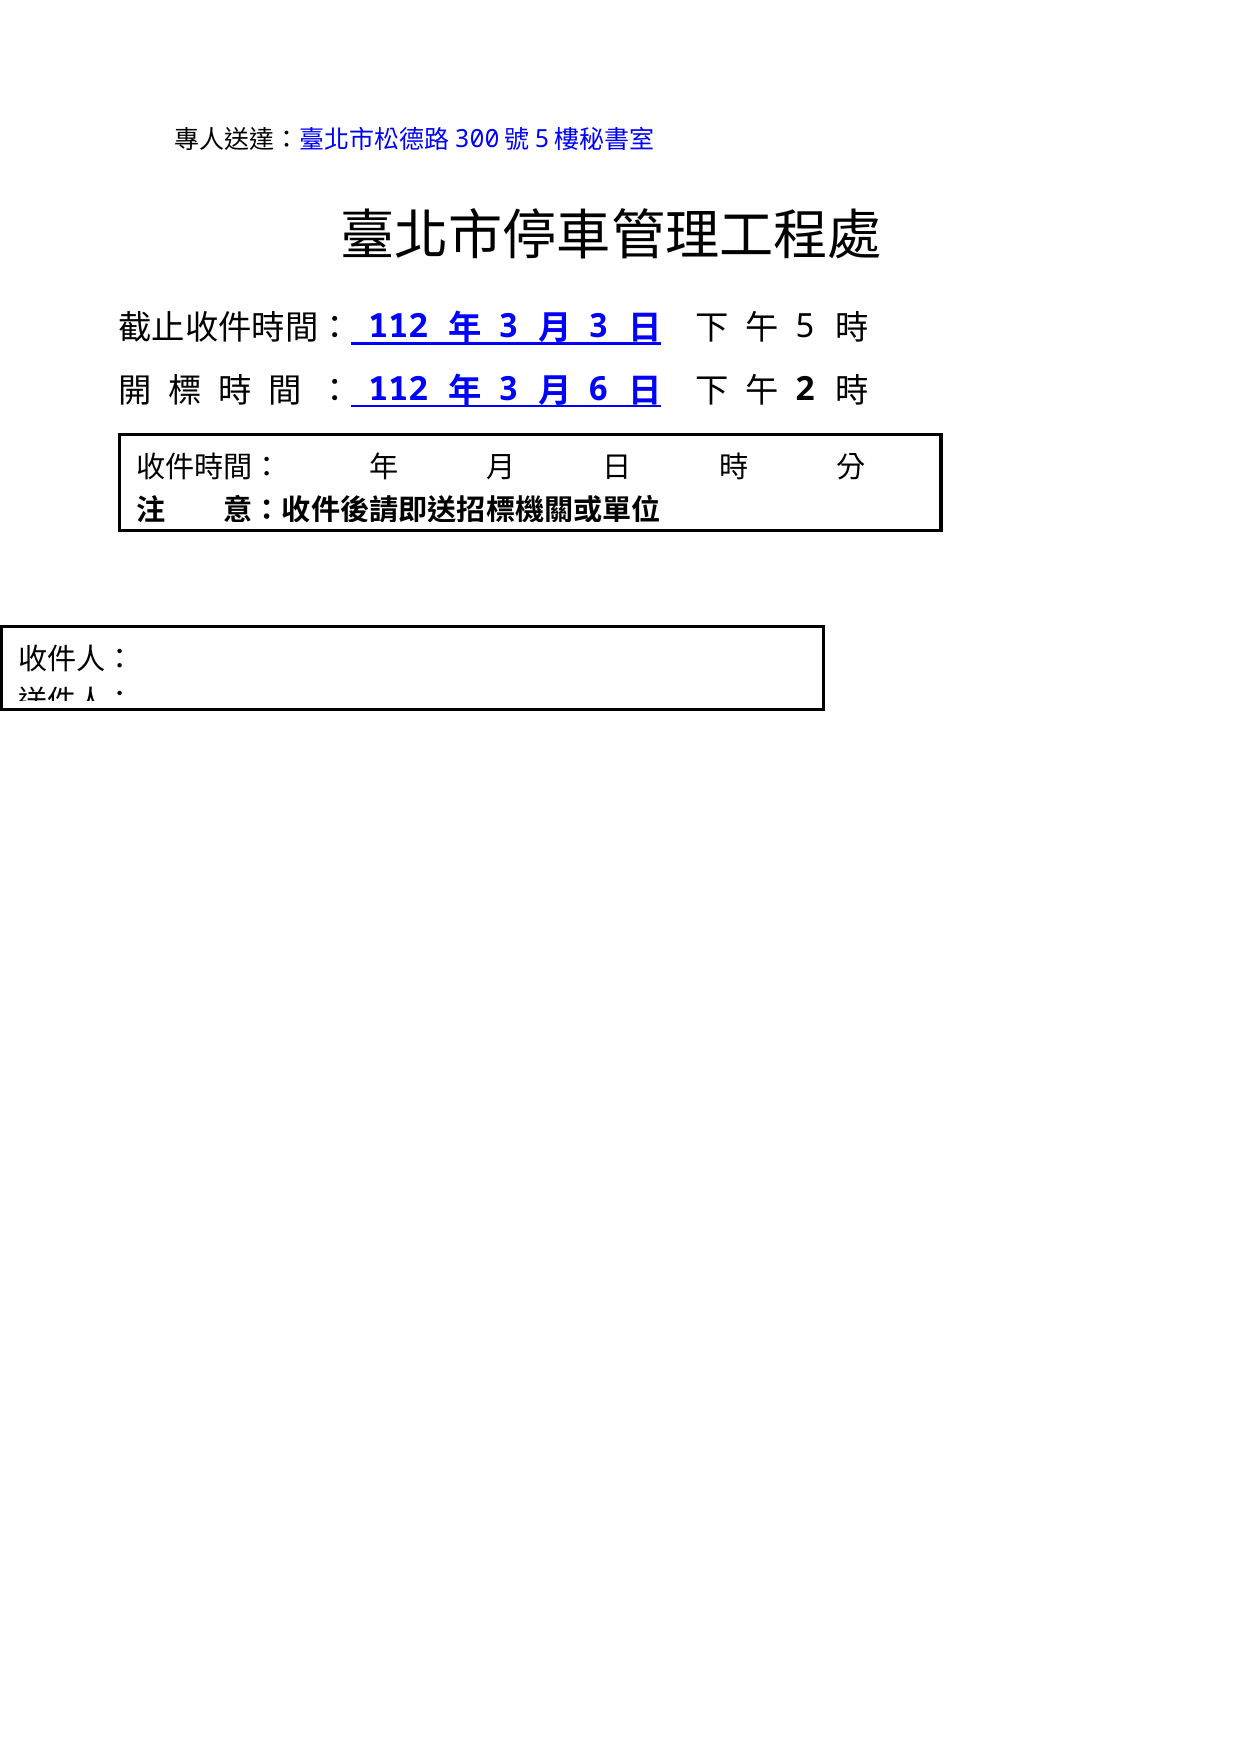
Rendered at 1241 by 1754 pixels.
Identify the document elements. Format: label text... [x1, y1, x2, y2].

text 收件人： [18, 635, 807, 677]
text 臺北市停車管理工程處 [99, 158, 1122, 283]
text 收件時間： 年 月 日 時 分 [136, 444, 924, 486]
text 注 意：收件後請即送招標機關或單位 [136, 486, 924, 521]
text 截止收件時間： 112 年 3 月 3 日 下 午 5 時 [118, 283, 1122, 346]
text 專人送達：臺北市松德路300號5樓秘書室 [174, 96, 1122, 158]
text 送件人： [18, 677, 807, 700]
text 開 標 時 間 ： 112 年 3 月 6 日 下 午 2 時 [118, 346, 1122, 408]
